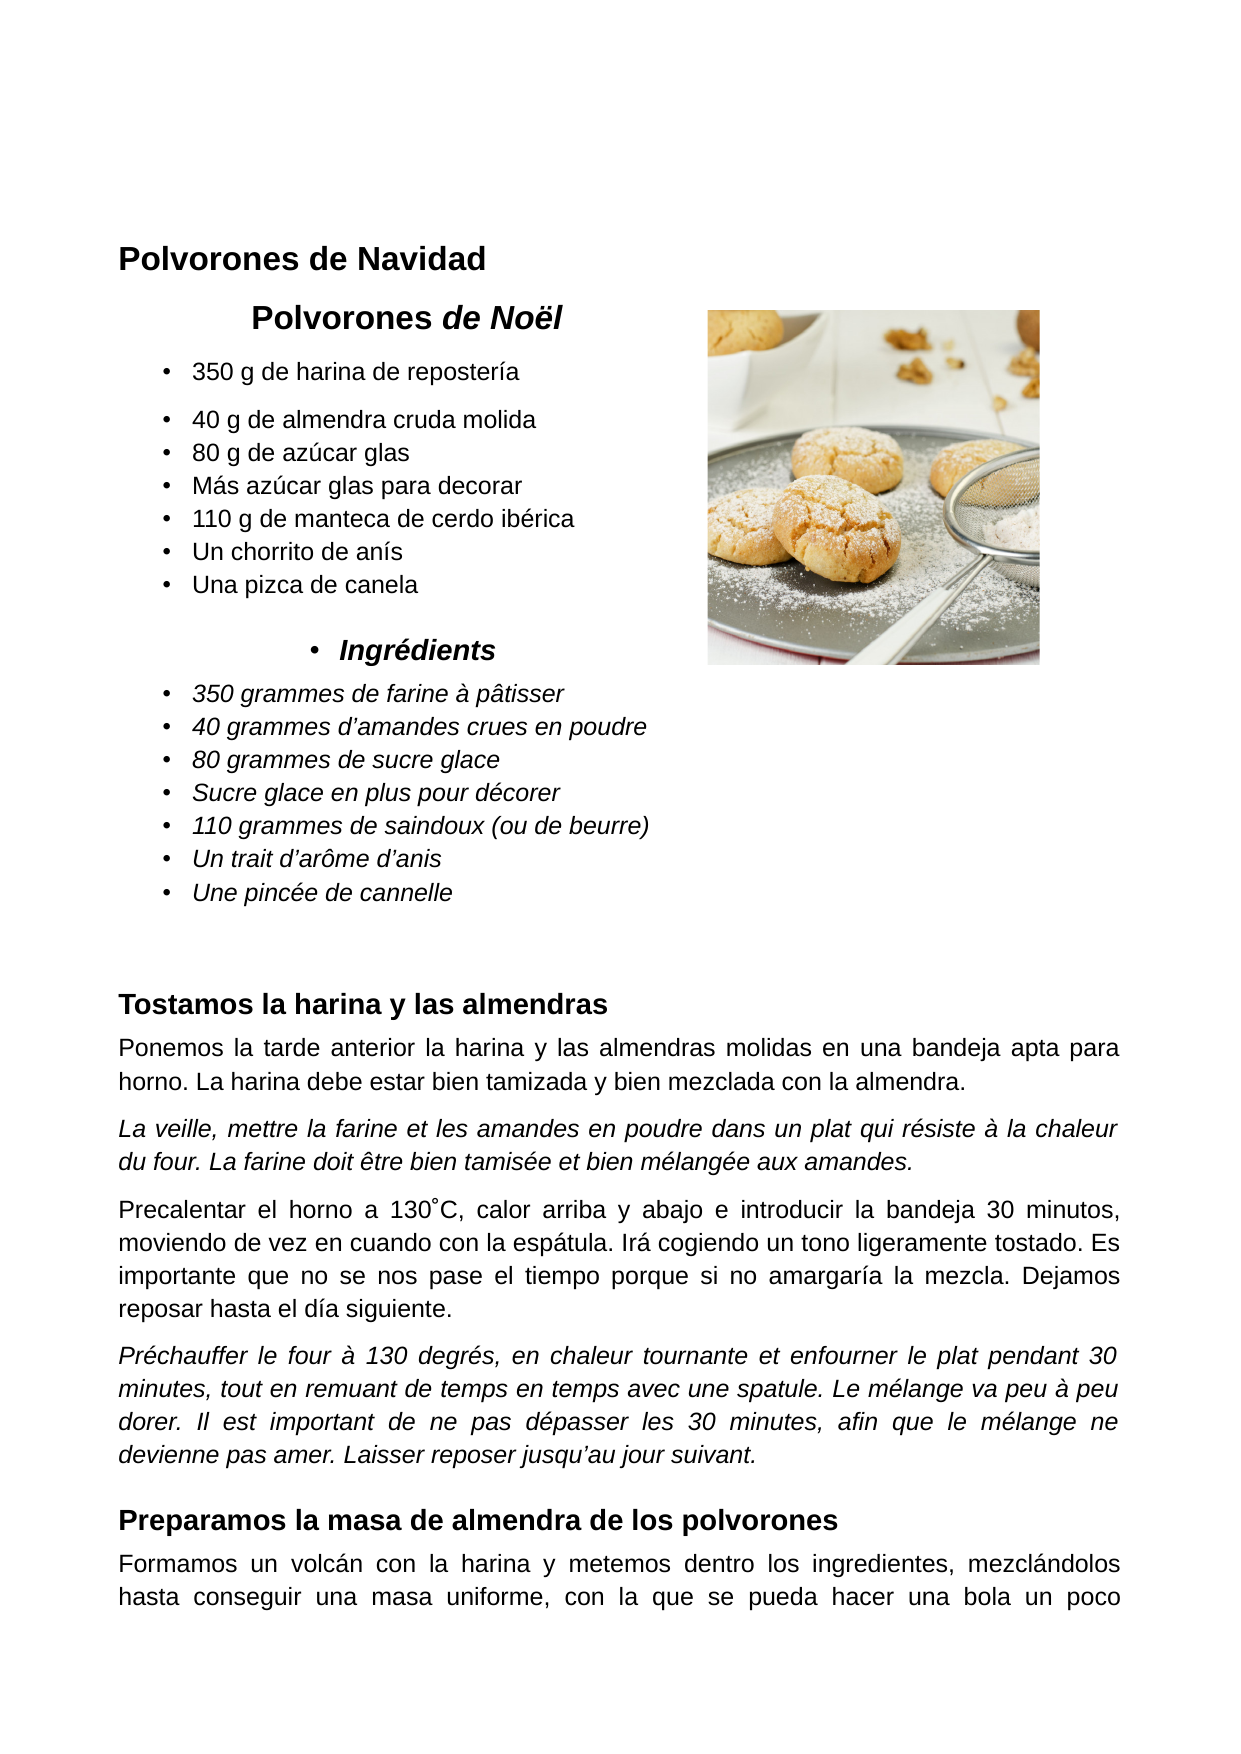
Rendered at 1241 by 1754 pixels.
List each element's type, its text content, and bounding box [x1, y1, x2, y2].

text Formamos un volcán con la harina y metemos dentro los ingredientes, mezclándolos hasta conseguir una masa uniforme, con la que se pueda hacer una bola un poco [118, 1549, 1122, 1610]
list Más azúcar glas para decorar [162, 471, 707, 500]
list 80 g de azúcar glas [162, 438, 707, 467]
picture [707, 310, 1040, 665]
subtitle Tostamos la harina y las almendras [118, 987, 1122, 1021]
text Ponemos la tarde anterior la harina y las almendras molidas en una bandeja apta para horno. La harina debe estar bien tamizada y bien mezclada con la almendra. [118, 1033, 1122, 1095]
list Una pizca de canela [162, 570, 707, 599]
list 350 g de harina de repostería [162, 357, 707, 386]
list Un trait d’arôme d’anis [162, 844, 1122, 873]
text Precalentar el horno a 130˚C, calor arriba y abajo e introducir la bandeja 30 minutos, moviendo de vez en cuando con la espátula. Irá cogiendo un tono ligeramente tostado. Es importante que no se nos pase el tiempo porque si no amargaría la mezcla. Dejamos reposar hasta el día siguiente. [118, 1195, 1122, 1322]
list [1040, 438, 1122, 467]
list [1040, 537, 1122, 566]
list [1040, 471, 1122, 500]
list [1040, 404, 1122, 433]
list 110 grammes de saindoux (ou de beurre) [162, 811, 1122, 840]
list Un chorrito de anís [162, 537, 707, 566]
text La veille, mettre la farine et les amandes en poudre dans un plat qui résiste à la chaleur du four. La farine doit être bien tamisée et bien mélangée aux amandes. [118, 1114, 1122, 1176]
list 80 grammes de sucre glace [162, 745, 1122, 774]
list Une pincée de cannelle [162, 877, 1122, 906]
list [1040, 357, 1122, 386]
list 40 g de almendra cruda molida [162, 404, 707, 433]
subtitle Ingrédients [309, 632, 1122, 666]
subtitle Preparamos la masa de almendra de los polvorones [118, 1503, 1122, 1536]
list 350 grammes de farine à pâtisser [162, 679, 1122, 708]
list [1040, 570, 1122, 599]
list [1040, 504, 1122, 533]
text Polvorones de Navidad [118, 239, 1122, 278]
list 40 grammes d’amandes crues en poudre [162, 712, 1122, 741]
list Sucre glace en plus pour décorer [162, 778, 1122, 807]
text Polvorones de Noël [118, 298, 1122, 337]
text Préchauffer le four à 130 degrés, en chaleur tournante et enfourner le plat pendant 30 minutes, tout en remuant de temps en temps avec une spatule. Le mélange va peu à peu dorer. Il est important de ne pas dépasser les 30 minutes, afin que le mélange ne devienne pas amer. Laisser reposer jusqu’au jour suivant. [118, 1341, 1122, 1469]
list 110 g de manteca de cerdo ibérica [162, 504, 707, 533]
